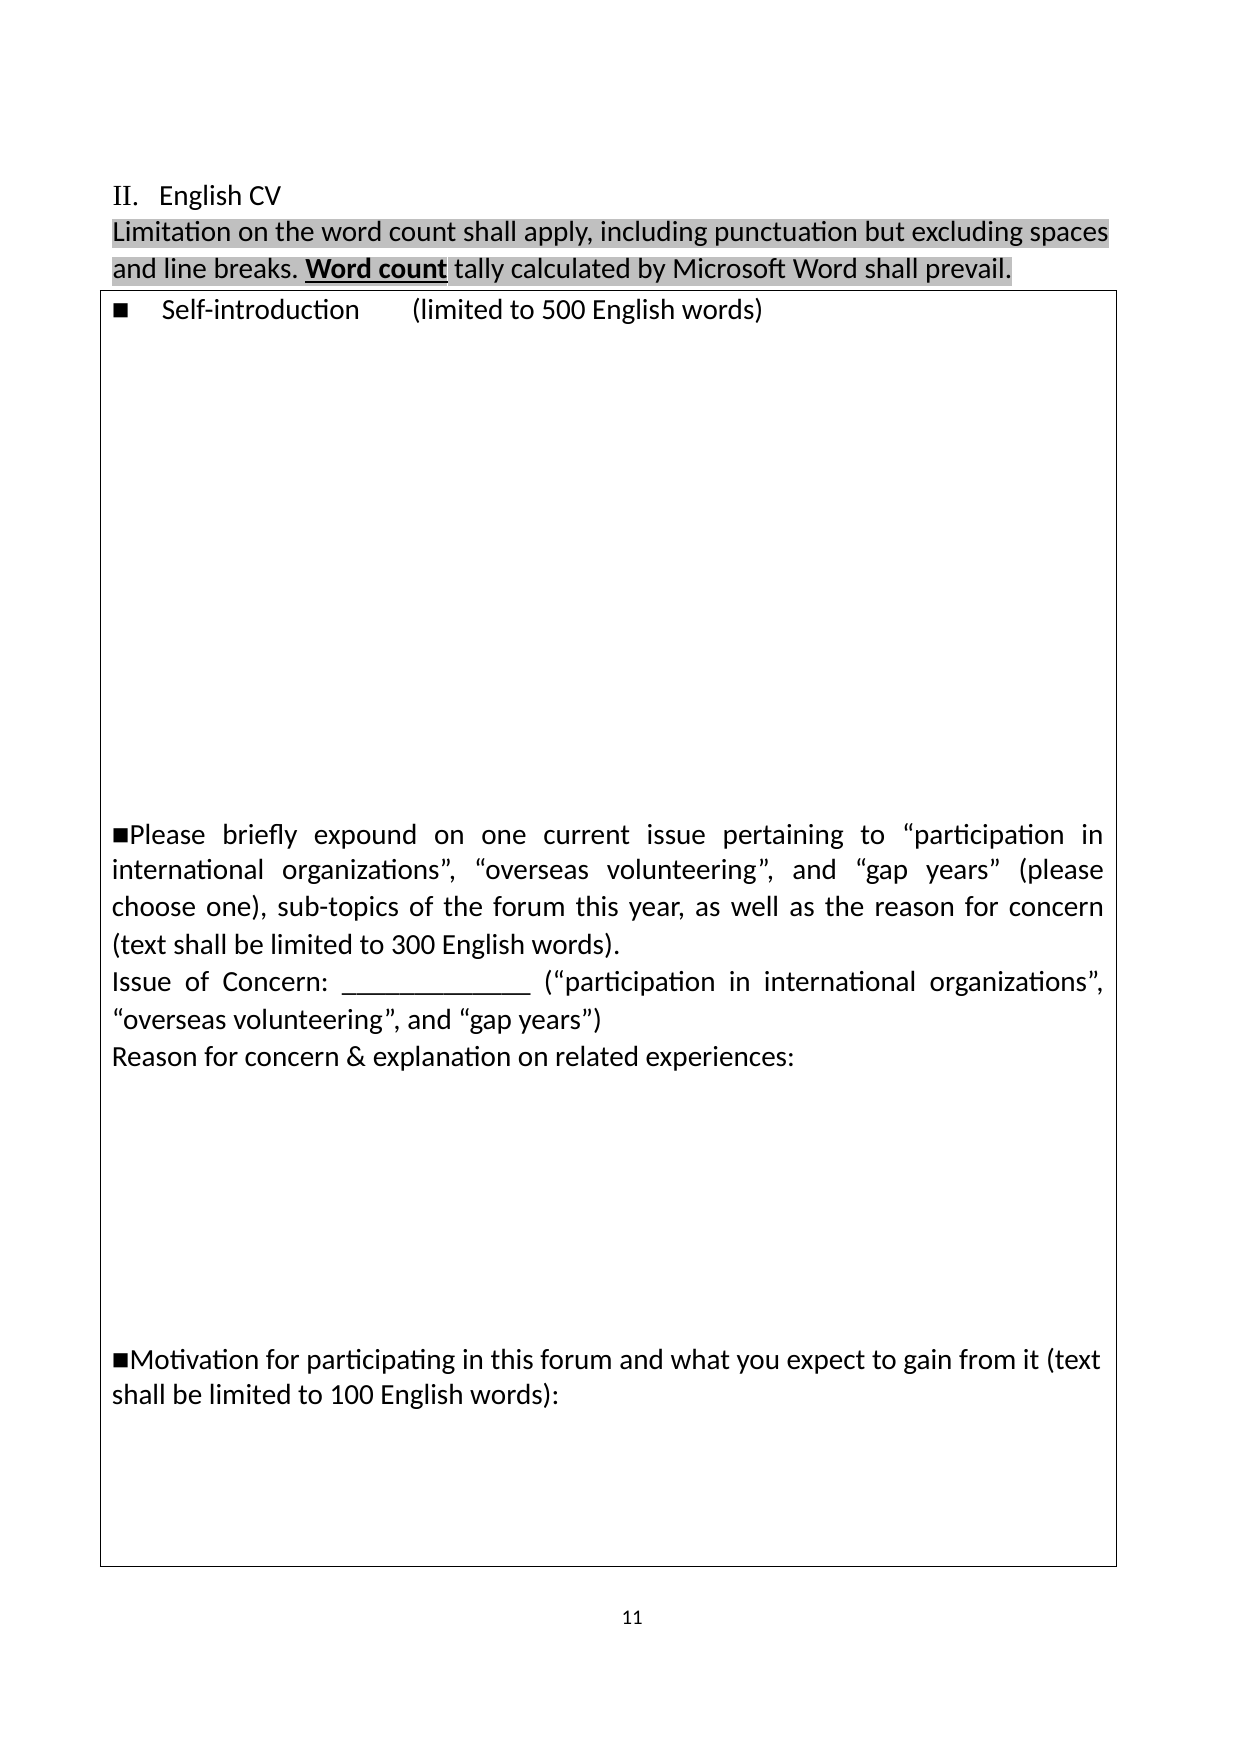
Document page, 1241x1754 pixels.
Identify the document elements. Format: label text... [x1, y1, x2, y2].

list English CV [112, 178, 1152, 215]
table_header ■ Self-introduction (limited to 500 English words) ■Please briefly expound on one current issue pertaining to “participation in international organizations”, “overseas volunteering”, and “gap years” (please choose one), sub-topics of the forum this year, as well as the reason for concern (text shall be limited to 300 English words). Issue of Concern: _____________ (“participation in international organizations”, “overseas volunteering”, and “gap years”) Reason for concern & explanation on related experiences: ■Motivation for participating in this forum and what you expect to gain from it (text shall be limited to 100 English words): [101, 291, 1116, 1566]
text Limitation on the word count shall apply, including punctuation but excluding spaces and line breaks. Word count tally calculated by Microsoft Word shall prevail. [112, 215, 1152, 290]
